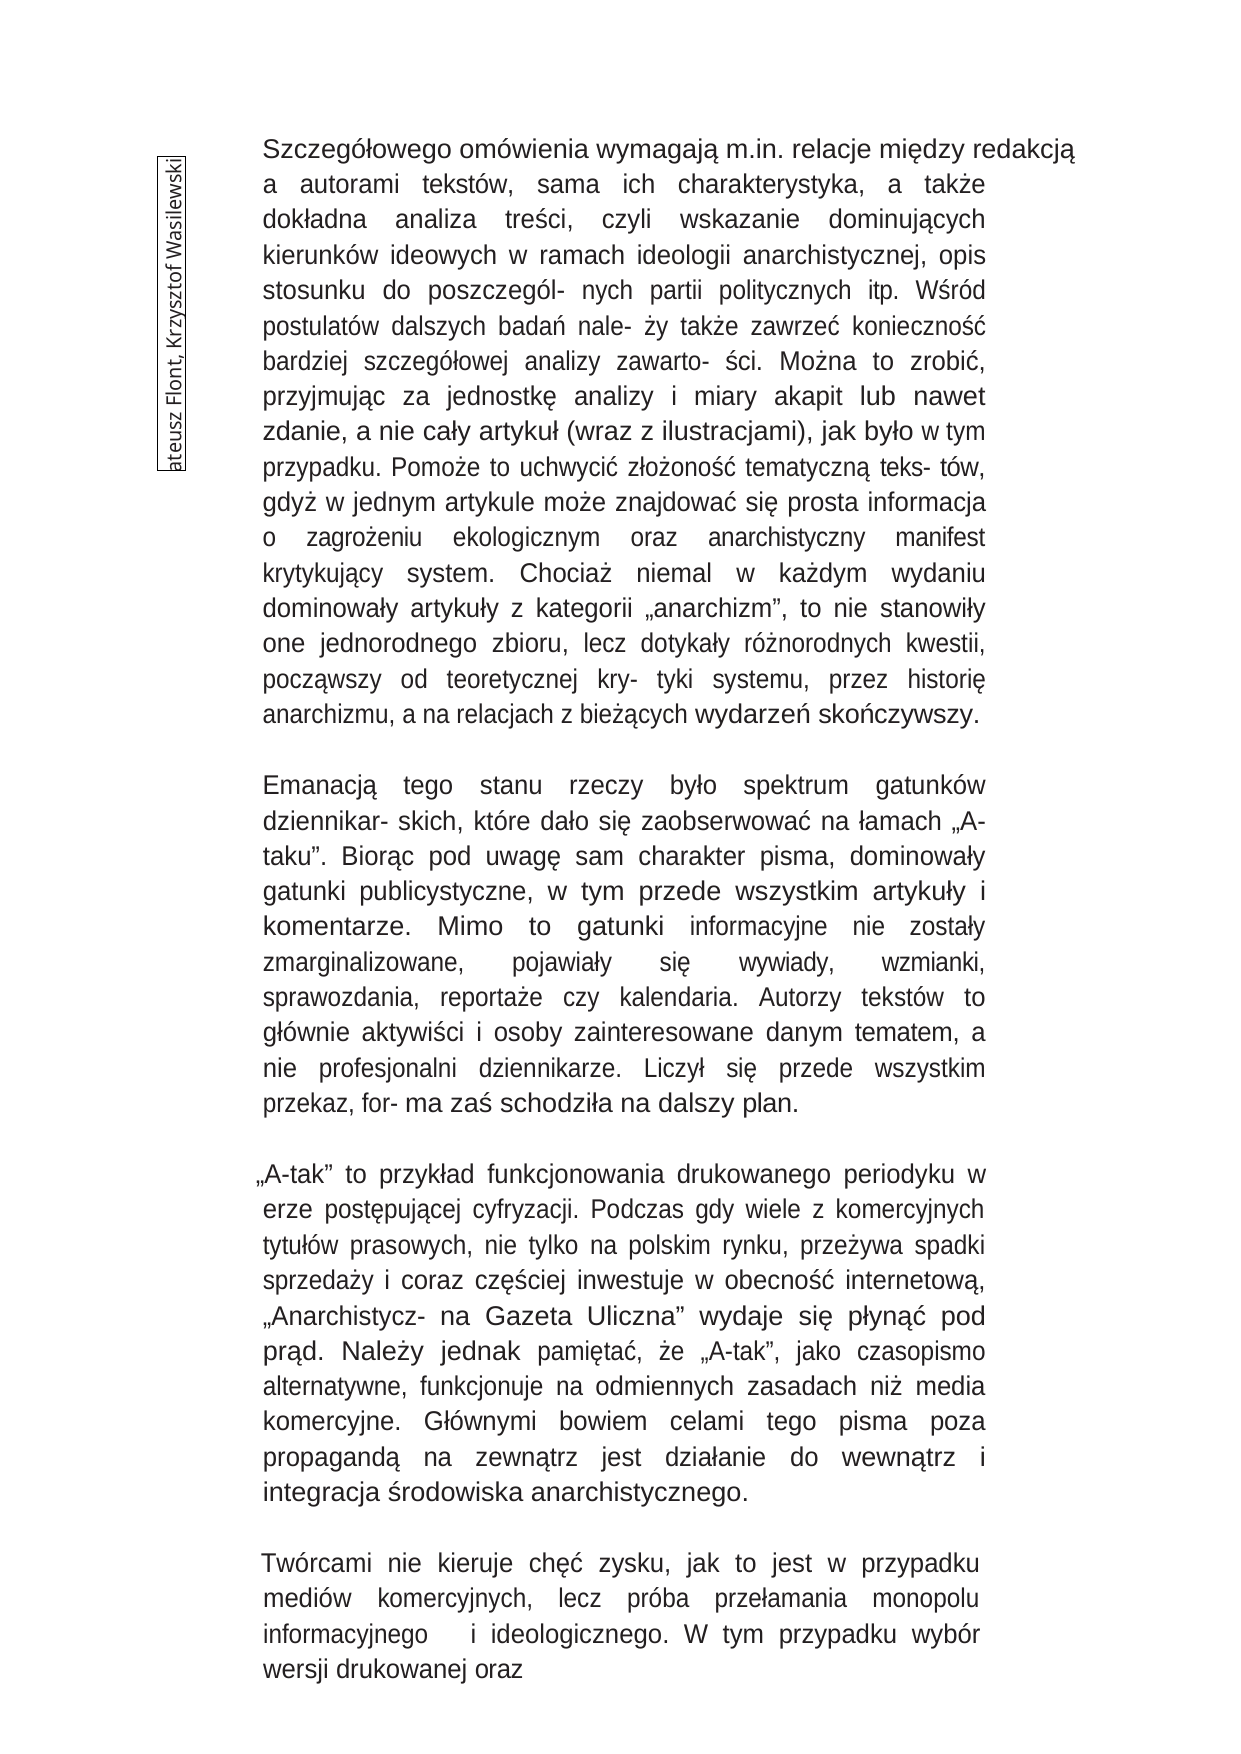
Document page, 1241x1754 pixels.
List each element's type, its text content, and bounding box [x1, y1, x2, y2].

text a autorami tekstów, sama ich charakterystyka, a także dokładna analiza treści, czyli wskazanie dominujących kierunków ideowych w ramach ideologii anarchistycznej, opis stosunku do poszczegól- nych partii politycznych itp. Wśród postulatów dalszych badań nale- ży także zawrzeć konieczność bardziej szczegółowej analizy zawarto- ści. Można to zrobić, przyjmując za jednostkę analizy i miary akapit lub nawet zdanie, a nie cały artykuł (wraz z ilustracjami), jak było w tym przypadku. Pomoże to uchwycić złożoność tematyczną teks- tów, gdyż w jednym artykule może znajdować się prosta informacja o zagrożeniu ekologicznym oraz anarchistyczny manifest krytykujący system. Chociaż niemal w każdym wydaniu dominowały artykuły z kategorii „anarchizm”, to nie stanowiły one jednorodnego zbioru, lecz dotykały różnorodnych kwestii, począwszy od teoretycznej kry- tyki systemu, przez historię anarchizmu, a na relacjach z bieżących wydarzeń skończywszy. [262, 168, 986, 729]
text Szczegółowego omówienia wymagają m.in. relacje między redakcją [262, 137, 1240, 164]
text Twórcami nie kieruje chęć zysku, jak to jest w przypadku mediów komercyjnych, lecz próba przełamania monopolu informacyjnego i ideologicznego. W tym przypadku wybór wersji drukowanej oraz [261, 1547, 980, 1684]
text Emanacją tego stanu rzeczy było spektrum gatunków dziennikar- skich, które dało się zaobserwować na łamach „A-taku”. Biorąc pod uwagę sam charakter pisma, dominowały gatunki publicystyczne, w tym przede wszystkim artykuły i komentarze. Mimo to gatunki informacyjne nie zostały zmarginalizowane, pojawiały się wywiady, wzmianki, sprawozdania, reportaże czy kalendaria. Autorzy tekstów to głównie aktywiści i osoby zainteresowane danym tematem, a nie profesjonalni dziennikarze. Liczył się przede wszystkim przekaz, for- ma zaś schodziła na dalszy plan. [262, 769, 986, 1118]
text „A-tak” to przykład funkcjonowania drukowanego periodyku w erze postępującej cyfryzacji. Podczas gdy wiele z komercyjnych tytułów prasowych, nie tylko na polskim rynku, przeżywa spadki sprzedaży i coraz częściej inwestuje w obecność internetową, „Anarchistycz- na Gazeta Uliczna” wydaje się płynąć pod prąd. Należy jednak pamiętać, że „A-tak”, jako czasopismo alternatywne, funkcjonuje na odmiennych zasadach niż media komercyjne. Głównymi bowiem celami tego pisma poza propagandą na zewnątrz jest działanie do wewnątrz i integracja środowiska anarchistycznego. [256, 1158, 986, 1507]
text Mateusz Flont, Krzysztof Wasilewski [159, 158, 185, 470]
